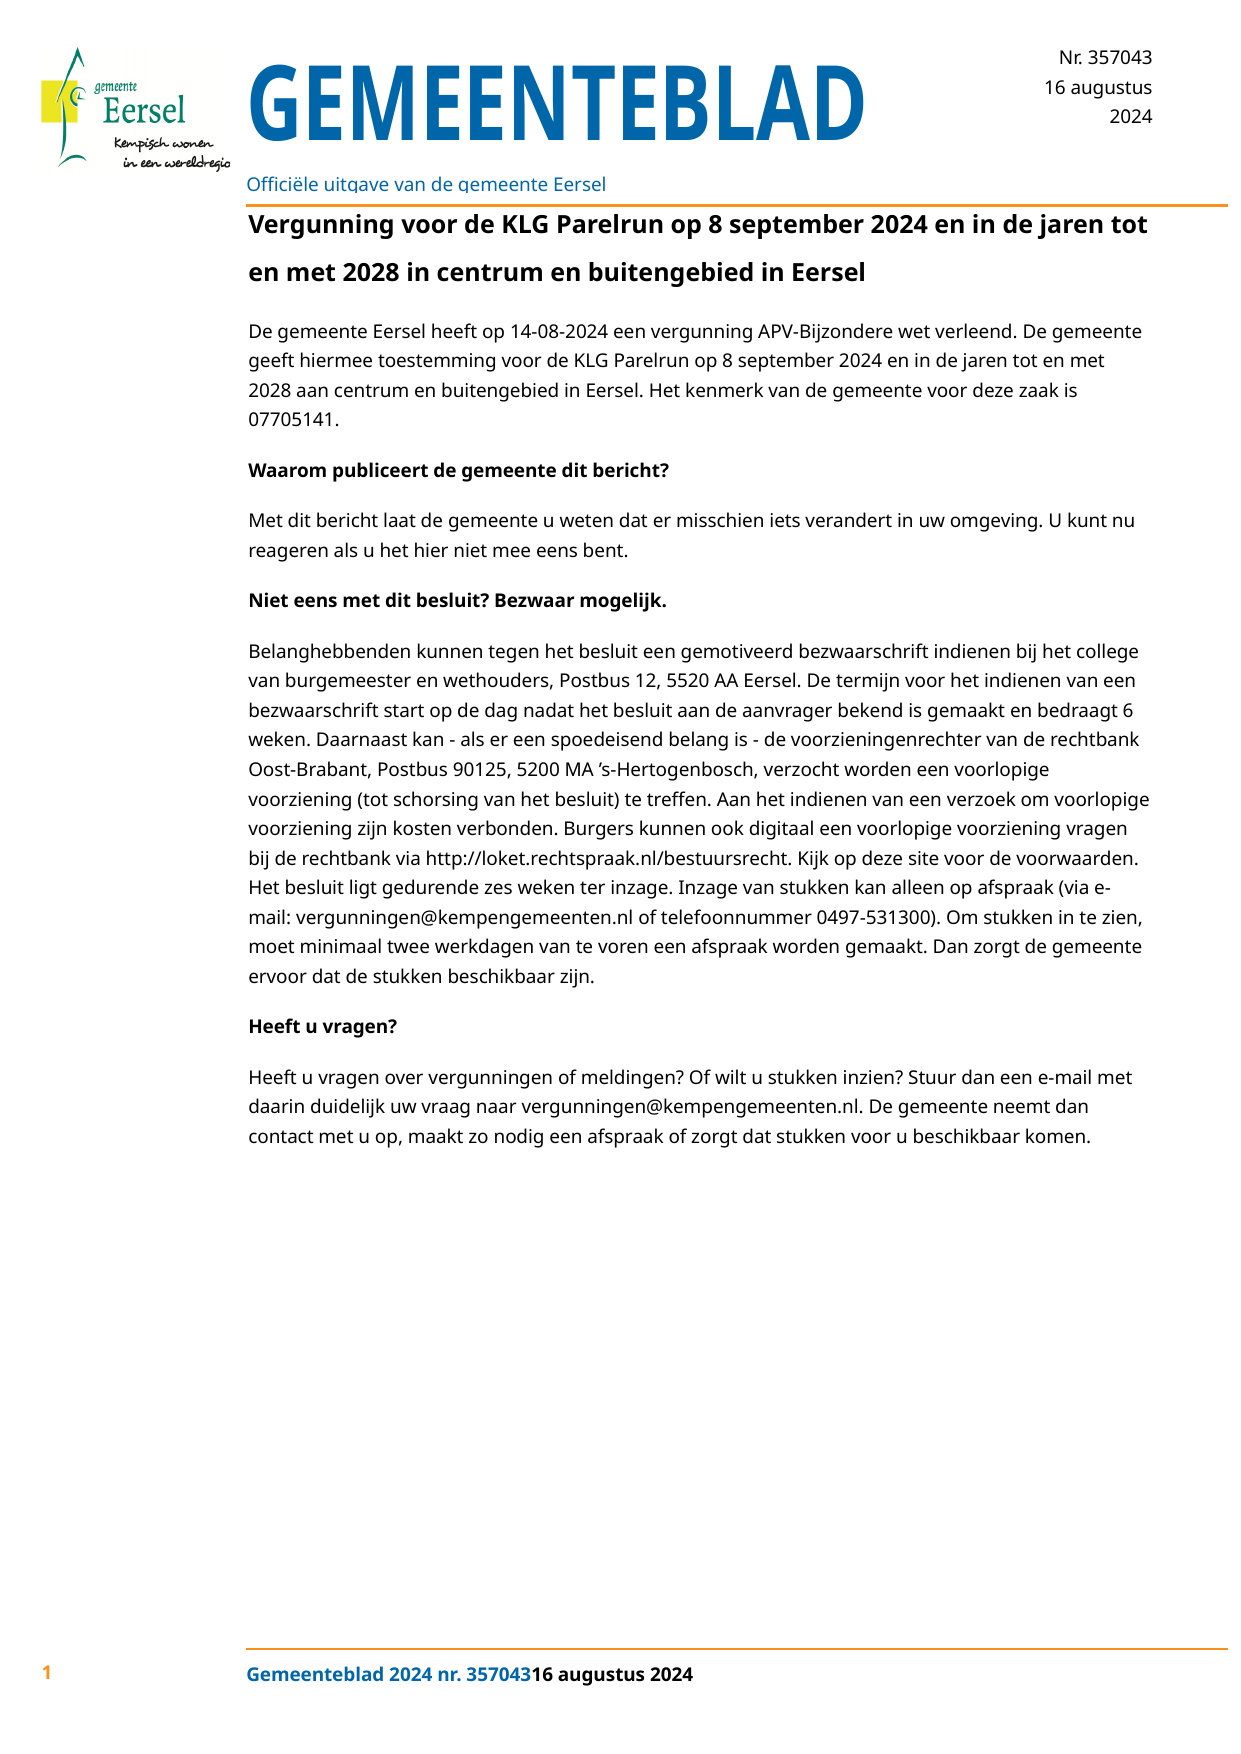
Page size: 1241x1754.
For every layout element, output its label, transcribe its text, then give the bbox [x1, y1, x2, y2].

text De gemeente Eersel heeft op 14-08-2024 een vergunning APV-Bijzondere wet verleend. De gemeente geeft hiermee toestemming voor de KLG Parelrun op 8 september 2024 en in de jaren tot en met 2028 aan centrum en buitengebied in Eersel. Het kenmerk van de gemeente voor deze zaak is 07705141. [248, 318, 1152, 432]
text Waarom publiceert de gemeente dit bericht? [248, 457, 1152, 483]
text Niet eens met dit besluit? Bezwaar mogelijk. [248, 587, 1152, 613]
picture [41, 47, 231, 172]
text Heeft u vragen? [248, 1014, 1152, 1039]
text Met dit bericht laat de gemeente u weten dat er misschien iets verandert in uw omgeving. U kunt nu reageren als u het hier niet mee eens bent. [248, 507, 1152, 563]
text Belanghebbenden kunnen tegen het besluit een gemotiveerd bezwaarschrift indienen bij het college van burgemeester en wethouders, Postbus 12, 5520 AA Eersel. De termijn voor het indienen van een bezwaarschrift start op de dag nadat het besluit aan de aanvrager bekend is gemaakt en bedraagt 6 weken. Daarnaast kan - als er een spoedeisend belang is - de voorzieningenrechter van de rechtbank Oost-Brabant, Postbus 90125, 5200 MA ’s-Hertogenbosch, verzocht worden een voorlopige voorziening (tot schorsing van het besluit) te treffen. Aan het indienen van een verzoek om voorlopige voorziening zijn kosten verbonden. Burgers kunnen ook digitaal een voorlopige voorziening vragen bij de rechtbank via http://loket.rechtspraak.nl/bestuursrecht. Kijk op deze site voor de voorwaarden. Het besluit ligt gedurende zes weken ter inzage. Inzage van stukken kan alleen op afspraak (via e-mail: vergunningen@kempengemeenten.nl of telefoonnummer 0497-531300). Om stukken in te zien, moet minimaal twee werkdagen van te voren een afspraak worden gemaakt. Dan zorgt de gemeente ervoor dat de stukken beschikbaar zijn. [248, 638, 1152, 989]
text Vergunning voor de KLG Parelrun op 8 september 2024 en in de jaren tot en met 2028 in centrum en buitengebied in Eersel [248, 207, 1152, 288]
text Heeft u vragen over vergunningen of meldingen? Of wilt u stukken inzien? Stuur dan een e-mail met daarin duidelijk uw vraag naar vergunningen@kempengemeenten.nl. De gemeente neemt dan contact met u op, maakt zo nodig een afspraak of zorgt dat stukken voor u beschikbaar komen. [248, 1064, 1152, 1149]
